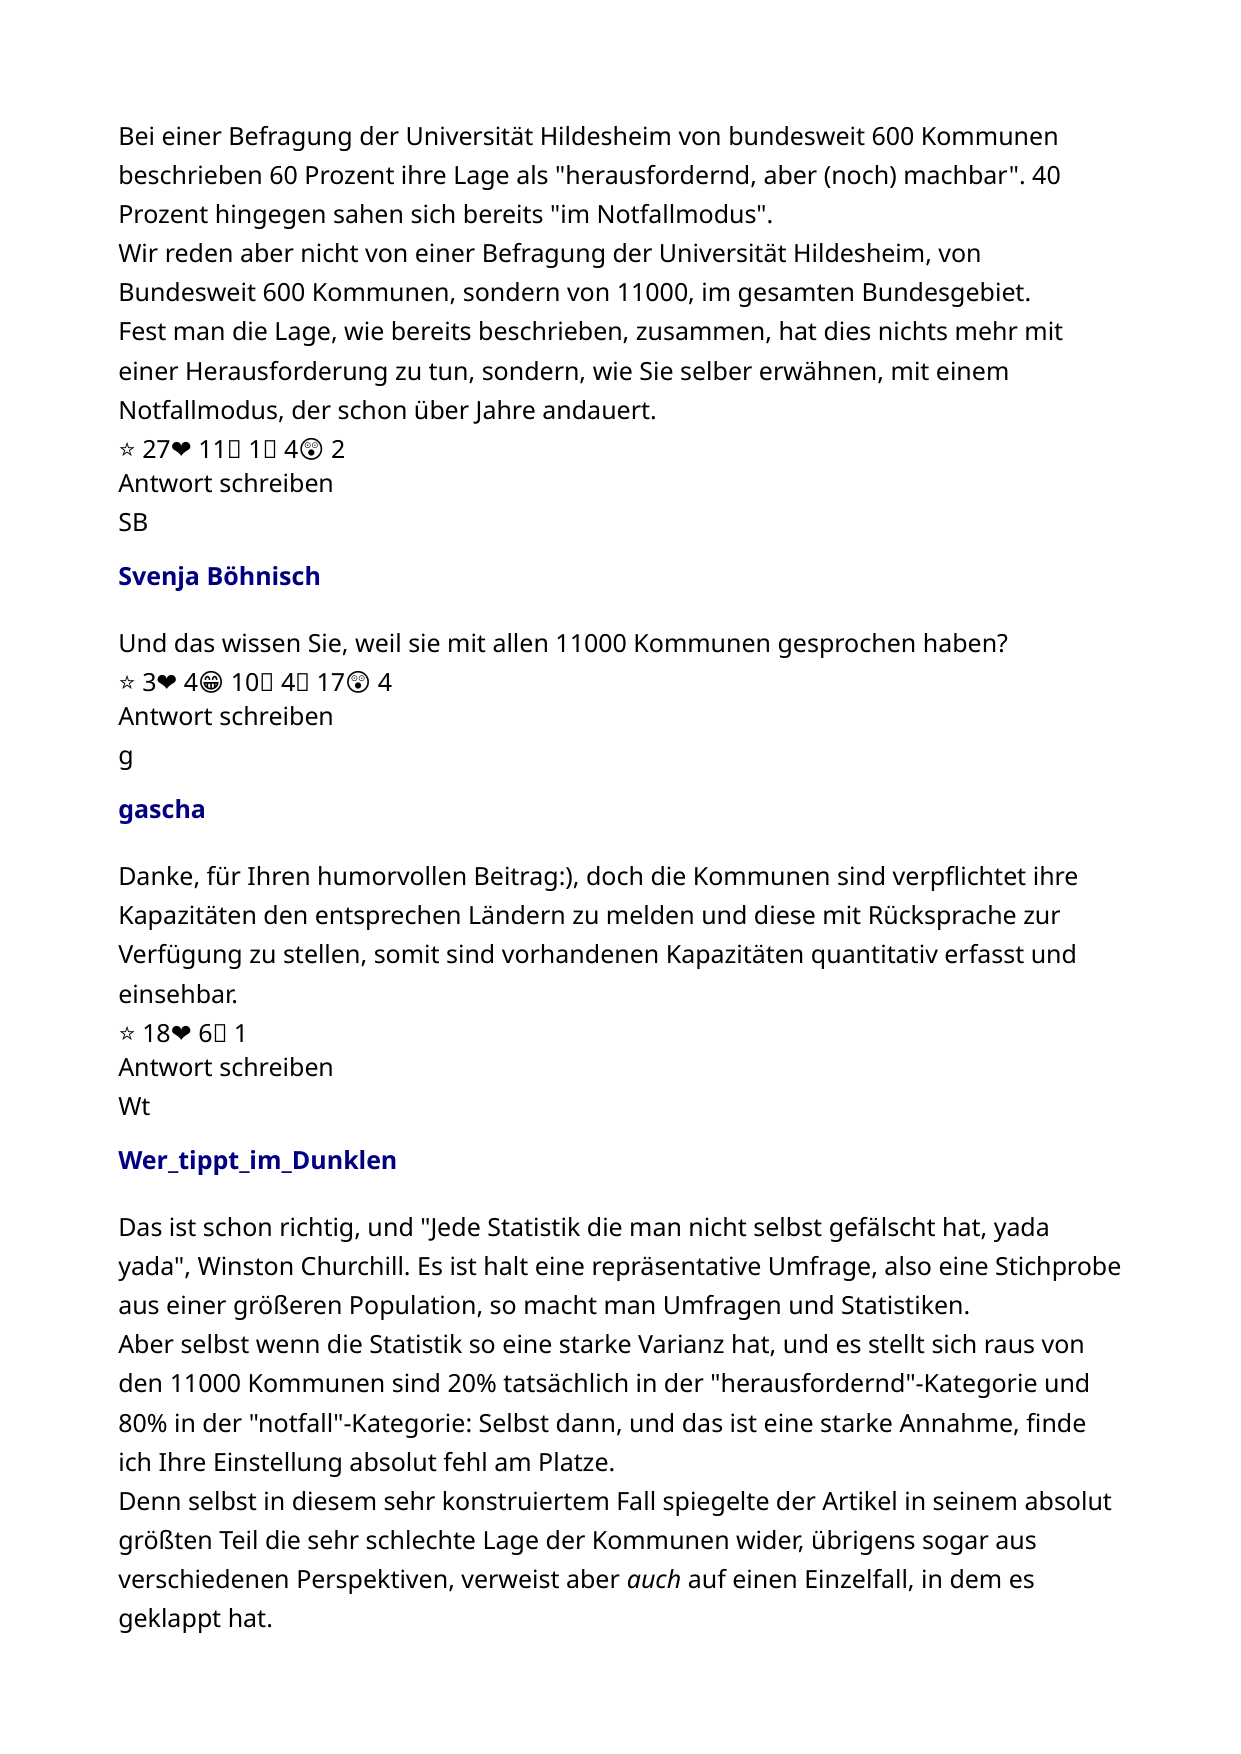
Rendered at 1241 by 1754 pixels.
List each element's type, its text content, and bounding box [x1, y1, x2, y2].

text Antwort schreiben [118, 699, 1122, 733]
text Danke, für Ihren humorvollen Beitrag:), doch die Kommunen sind verpflichtet ihre Kapazitäten den entsprechen Ländern zu melden und diese mit Rücksprache zur Verfügung zu stellen, somit sind vorhandenen Kapazitäten quantitativ erfasst und einsehbar. [118, 859, 1122, 1010]
text Denn selbst in diesem sehr konstruiertem Fall spiegelte der Artikel in seinem absolut größten Teil die sehr schlechte Lage der Kommunen wider, übrigens sogar aus verschiedenen Perspektiven, verweist aber auch auf einen Einzelfall, in dem es geklappt hat. [118, 1484, 1122, 1635]
text Aber selbst wenn die Statistik so eine starke Varianz hat, und es stellt sich raus von den 11000 Kommunen sind 20% tatsächlich in der "herausfordernd"-Kategorie und 80% in der "notfall"-Kategorie: Selbst dann, und das ist eine starke Annahme, finde ich Ihre Einstellung absolut fehl am Platze. [118, 1327, 1122, 1478]
text Antwort schreiben [118, 1049, 1122, 1083]
text g [118, 738, 1122, 772]
subtitle Svenja Böhnisch [118, 558, 1122, 592]
text ⭐️ 18❤️ 6🤨 1 [118, 1015, 1122, 1049]
text SB [118, 505, 1122, 539]
text Wir reden aber nicht von einer Befragung der Universität Hildesheim, von Bundesweit 600 Kommunen, sondern von 11000, im gesamten Bundesgebiet. [118, 236, 1122, 309]
subtitle Wer_tippt_im_Dunklen [118, 1142, 1122, 1176]
text Fest man die Lage, wie bereits beschrieben, zusammen, hat dies nichts mehr mit einer Herausforderung zu tun, sondern, wie Sie selber erwähnen, mit einem Notfallmodus, der schon über Jahre andauert. [118, 314, 1122, 426]
text ⭐️ 27❤️ 11🙁 1🤨 4😲 2 [118, 431, 1122, 466]
text Und das wissen Sie, weil sie mit allen 11000 Kommunen gesprochen haben? [118, 626, 1122, 659]
subtitle gascha [118, 792, 1122, 826]
text Das ist schon richtig, und "Jede Statistik die man nicht selbst gefälscht hat, yada yada", Winston Churchill. Es ist halt eine repräsentative Umfrage, also eine Stichprobe aus einer größeren Population, so macht man Umfragen und Statistiken. [118, 1209, 1122, 1322]
text ⭐️ 3❤️ 4😁 10🙁 4🤨 17😲 4 [118, 665, 1122, 699]
text Bei einer Befragung der Universität Hildesheim von bundesweit 600 Kommunen beschrieben 60 Prozent ihre Lage als "herausfordernd, aber (noch) machbar". 40 Prozent hingegen sahen sich bereits "im Notfallmodus". [118, 118, 1122, 231]
text Antwort schreiben [118, 466, 1122, 499]
text Wt [118, 1089, 1122, 1123]
